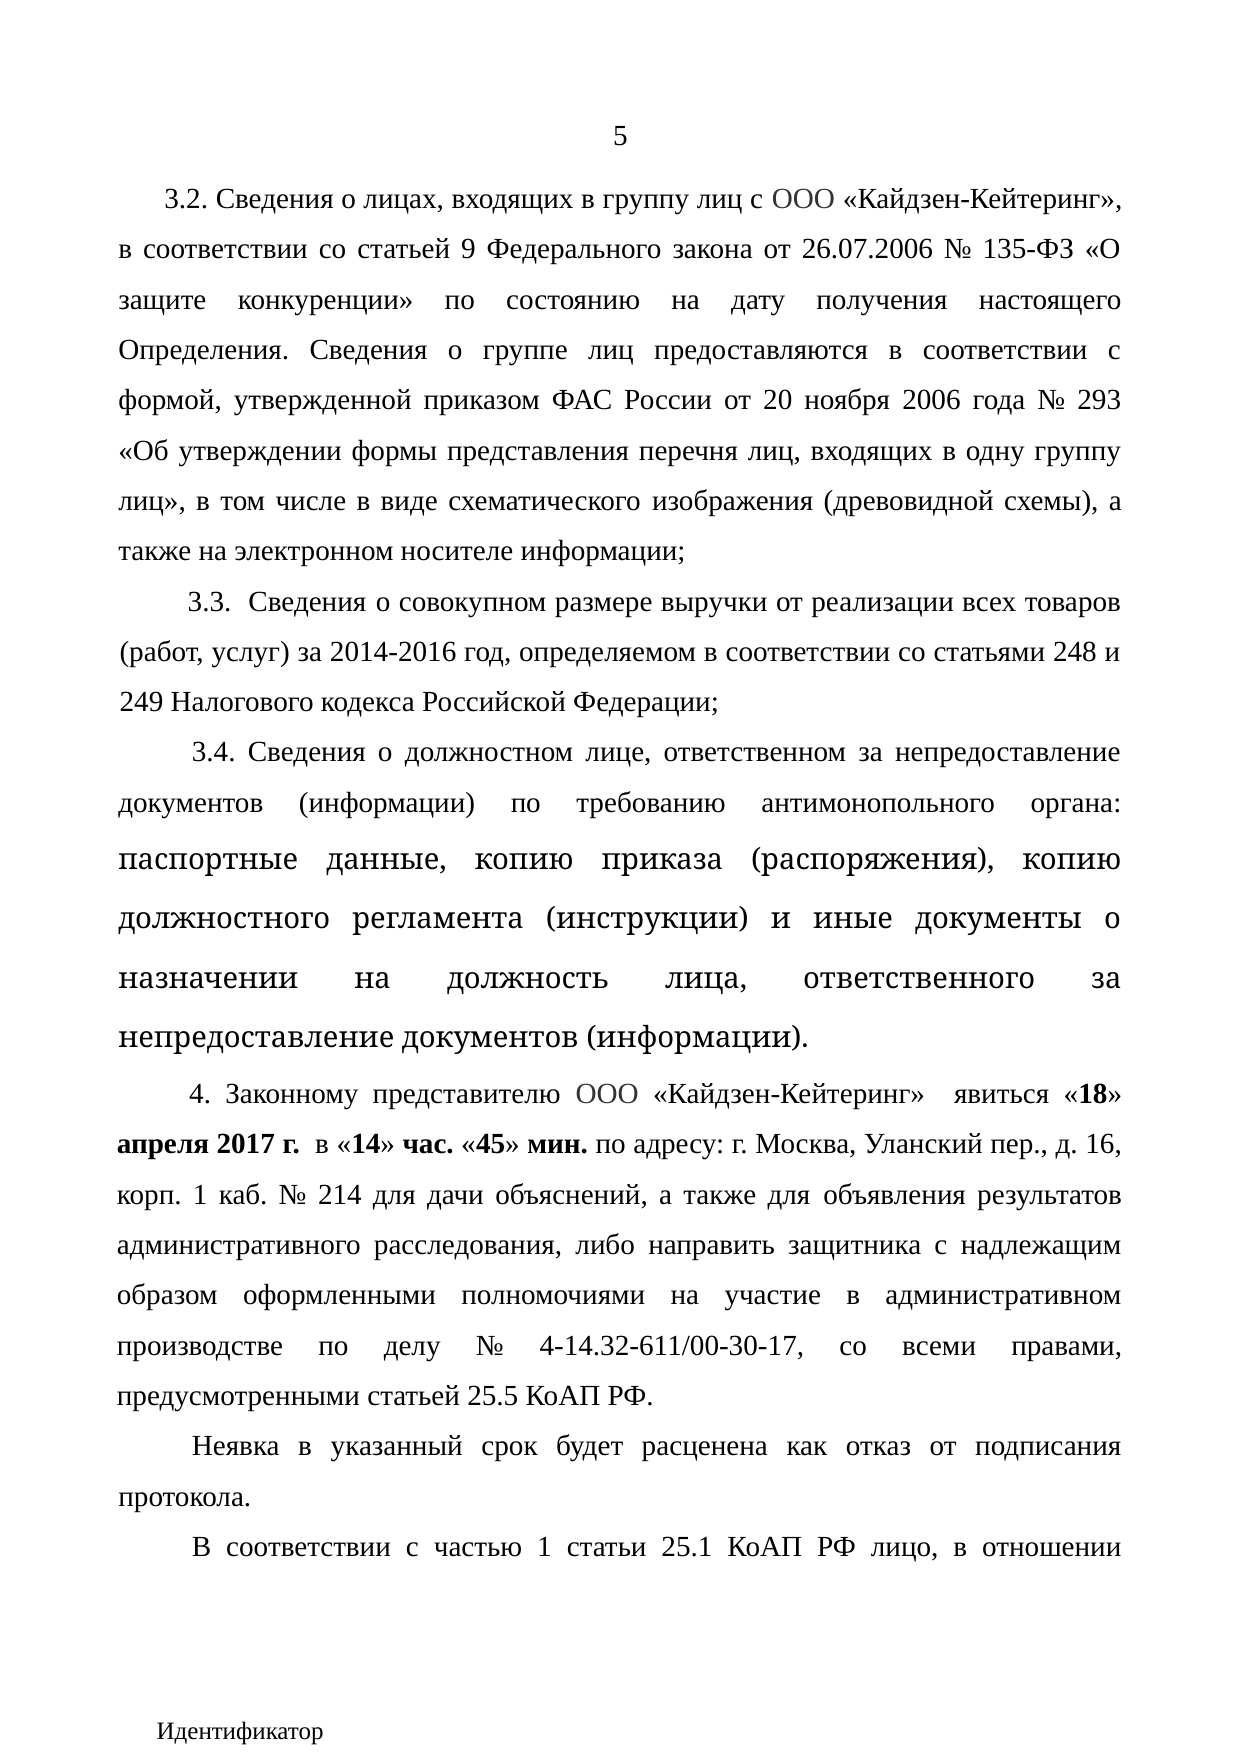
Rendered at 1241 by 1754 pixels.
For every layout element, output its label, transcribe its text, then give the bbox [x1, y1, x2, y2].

text [148, 1687, 431, 1754]
list 3.4. Сведения о должностном лице, ответственном за непредоставление документов (информации) по требованию антимонопольного органа: паспортные данные, копию приказа (распоряжения), копию должностного регламента (инструкции) и иные документы о назначении на должность лица, ответственного за непредоставление документов (информации). [118, 734, 1122, 1056]
text 3.2. Сведения о лицах, входящих в группу лиц с ООО «Кайдзен-Кейтеринг», в соответствии со статьей 9 Федерального закона от 26.07.2006 № 135-ФЗ «О защите конкуренции» по состоянию на дату получения настоящего Определения. Сведения о группе лиц предоставляются в соответствии с формой, утвержденной приказом ФАС России от 20 ноября 2006 года № 293 «Об утверждении формы представления перечня лиц, входящих в одну группу лиц», в том числе в виде схематического изображения (древовидной схемы), а также на электронном носителе информации; [118, 181, 1122, 567]
text Идентификатор [156, 1716, 402, 1745]
list 4. Законному представителю ООО «Кайдзен-Кейтеринг» явиться «18» апреля 2017 г. в «14» час. «45» мин. по адресу: г. Москва, Уланский пер., д. 16, корп. 1 каб. № 214 для дачи объяснений, а также для объявления результатов административного расследования, либо направить защитника с надлежащим образом оформленными полномочиями на участие в административном производстве по делу № 4-14.32-611/00-30-17, со всеми правами, предусмотренными статьей 25.5 КоАП РФ. [117, 1076, 1122, 1412]
list 3.3. Сведения о совокупном размере выручки от реализации всех товаров (работ, услуг) за 2014-2016 год, определяемом в соответствии со статьями 248 и 249 Налогового кодекса Российской Федерации; [119, 584, 1122, 718]
text В соответствии с частью 1 статьи 25.1 КоАП РФ лицо, в отношении [118, 1529, 1122, 1562]
text Неявка в указанный срок будет расценена как отказ от подписания протокола. [118, 1428, 1122, 1512]
